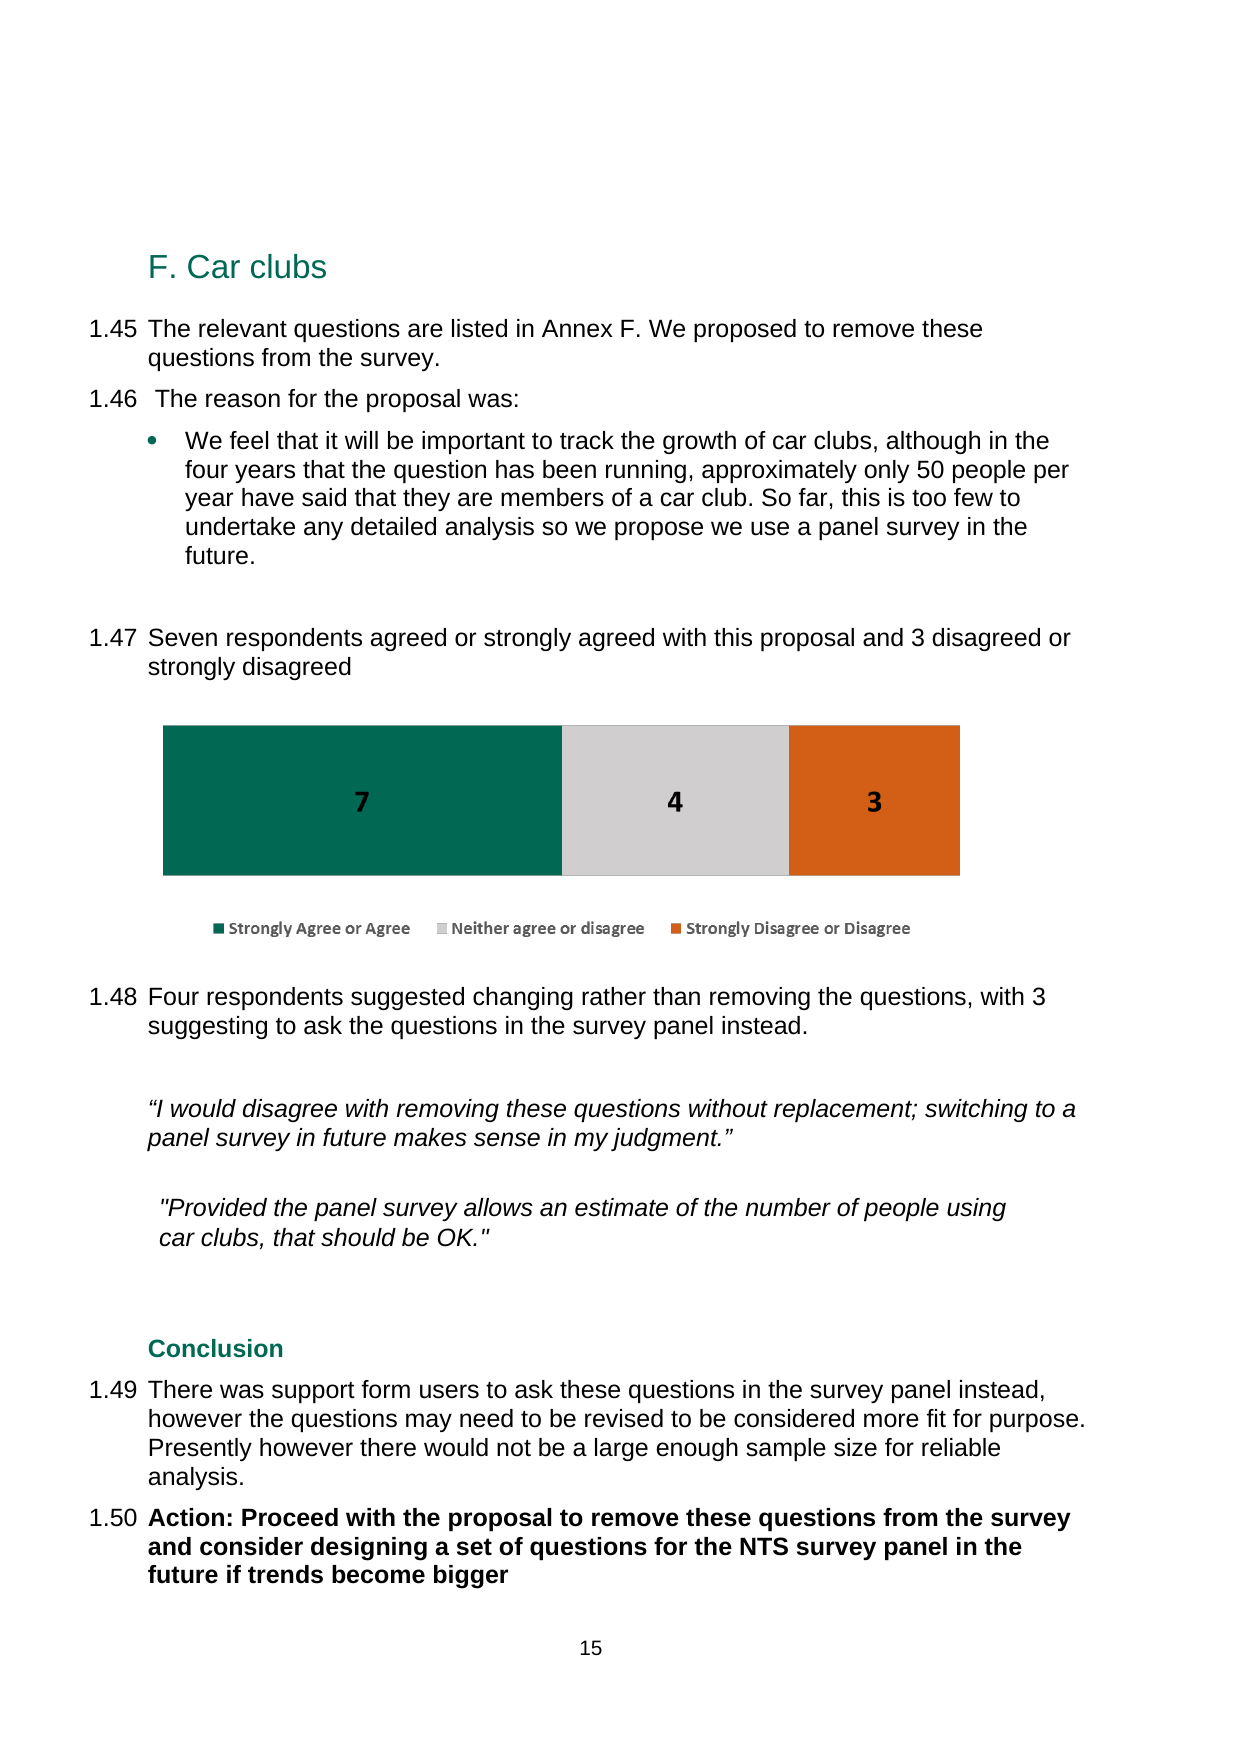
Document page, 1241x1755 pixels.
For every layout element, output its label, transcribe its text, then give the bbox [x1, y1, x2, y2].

list Action: Proceed with the proposal to remove these questions from the survey and consider designing a set of questions for the NTS survey panel in the future if trends become bigger [89, 1503, 1093, 1589]
list Seven respondents agreed or strongly agreed with this proposal and 3 disagreed or strongly disagreed [89, 623, 1093, 681]
table_header "Provided the panel survey allows an estimate of the number of people using car clubs, that should be OK." [89, 1193, 1029, 1264]
list There was support form users to ask these questions in the survey panel instead, however the questions may need to be revised to be considered more fit for purpose. Presently however there would not be a large enough sample size for reliable analysis. [89, 1375, 1093, 1490]
list We feel that it will be important to track the growth of car clubs, although in the four years that the question has been running, approximately only 50 people per year have said that they are members of a car club. So far, this is too few to undertake any detailed analysis so we propose we use a panel survey in the future. [148, 426, 1093, 569]
list Four respondents suggested changing rather than removing the questions, with 3 suggesting to ask the questions in the survey panel instead. [89, 982, 1093, 1039]
subtitle Conclusion [148, 1334, 1093, 1363]
subtitle F. Car clubs [148, 246, 1093, 285]
list The relevant questions are listed in Annex F. We proposed to remove these questions from the survey. [89, 314, 1093, 372]
text “I would disagree with removing these questions without replacement; switching to a panel survey in future makes sense in my judgment.” [148, 1093, 1093, 1152]
list The reason for the proposal was: [89, 384, 1093, 413]
